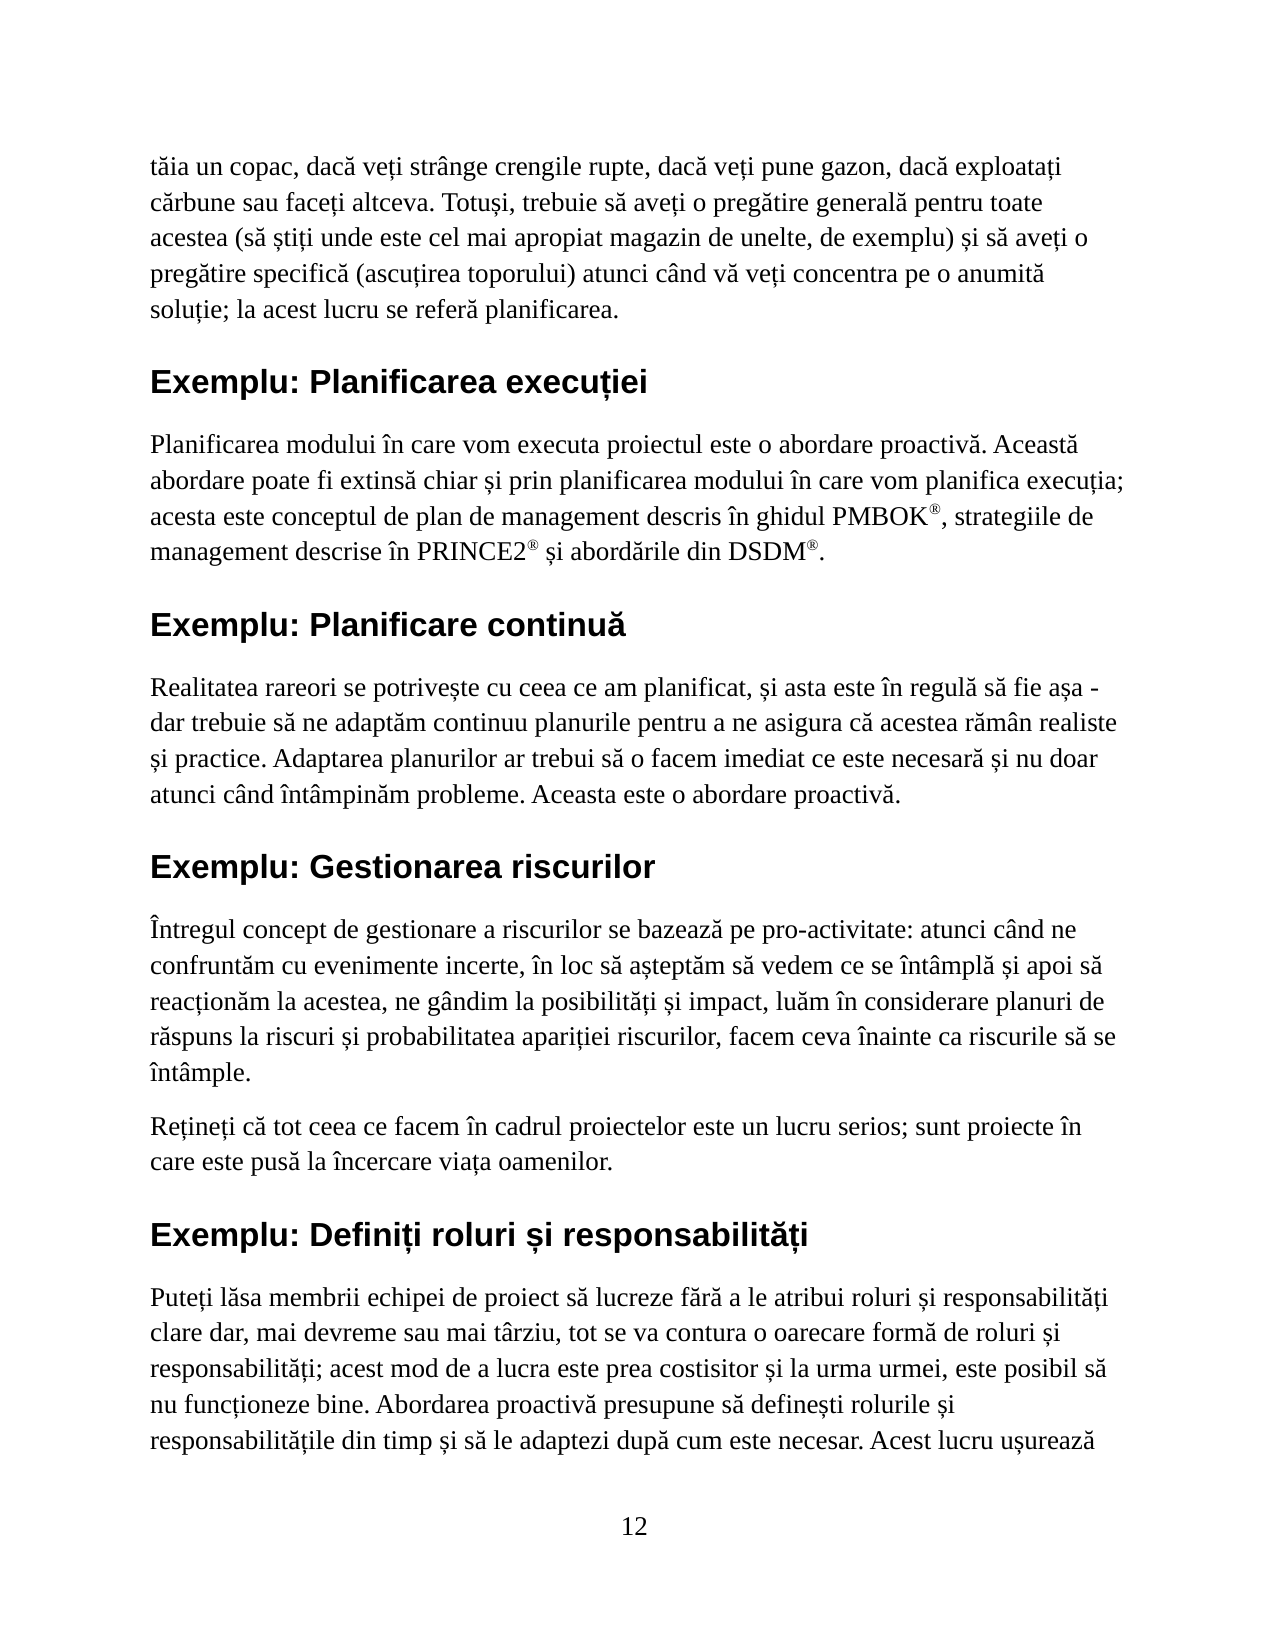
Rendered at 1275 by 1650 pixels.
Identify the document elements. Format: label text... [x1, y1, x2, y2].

text Puteți lăsa membrii echipei de proiect să lucreze fără a le atribui roluri și responsabilități clare dar, mai devreme sau mai târziu, tot se va contura o oarecare formă de roluri și responsabilități; acest mod de a lucra este prea costisitor și la urma urmei, este posibil să nu funcționeze bine. Abordarea proactivă presupune să definești rolurile și responsabilitățile din timp și să le adaptezi după cum este necesar. Acest lucru ușurează [150, 1281, 1125, 1455]
subtitle Exemplu: Planificare continuă [150, 605, 1125, 643]
subtitle Exemplu: Gestionarea riscurilor [150, 848, 1125, 886]
text tăia un copac, dacă veți strânge crengile rupte, dacă veți pune gazon, dacă exploatați cărbune sau faceți altceva. Totuși, trebuie să aveți o pregătire generală pentru toate acestea (să știți unde este cel mai apropiat magazin de unelte, de exemplu) și să aveți o pregătire specifică (ascuțirea toporului) atunci când vă veți concentra pe o anumită soluție; la acest lucru se referă planificarea. [150, 150, 1125, 324]
subtitle Exemplu: Planificarea execuției [150, 363, 1125, 401]
subtitle Exemplu: Definiți roluri și responsabilități [150, 1215, 1125, 1254]
text Realitatea rareori se potrivește cu ceea ce am planificat, și asta este în regulă să fie așa - dar trebuie să ne adaptăm continuu planurile pentru a ne asigura că acestea rămân realiste și practice. Adaptarea planurilor ar trebui să o facem imediat ce este necesară și nu doar atunci când întâmpinăm probleme. Aceasta este o abordare proactivă. [150, 671, 1125, 809]
text Planificarea modului în care vom executa proiectul este o abordare proactivă. Această abordare poate fi extinsă chiar și prin planificarea modului în care vom planifica execuția; acesta este conceptul de plan de management descris în ghidul PMBOK®, strategiile de management descrise în PRINCE2® și abordările din DSDM®. [150, 428, 1125, 567]
text Rețineți că tot ceea ce facem în cadrul proiectelor este un lucru serios; sunt proiecte în care este pusă la încercare viața oamenilor. [150, 1110, 1125, 1177]
text Întregul concept de gestionare a riscurilor se bazează pe pro-activitate: atunci când ne confruntăm cu evenimente incerte, în loc să așteptăm să vedem ce se întâmplă și apoi să reacționăm la acestea, ne gândim la posibilități și impact, luăm în considerare planuri de răspuns la riscuri și probabilitatea apariției riscurilor, facem ceva înainte ca riscurile să se întâmple. [150, 913, 1125, 1087]
